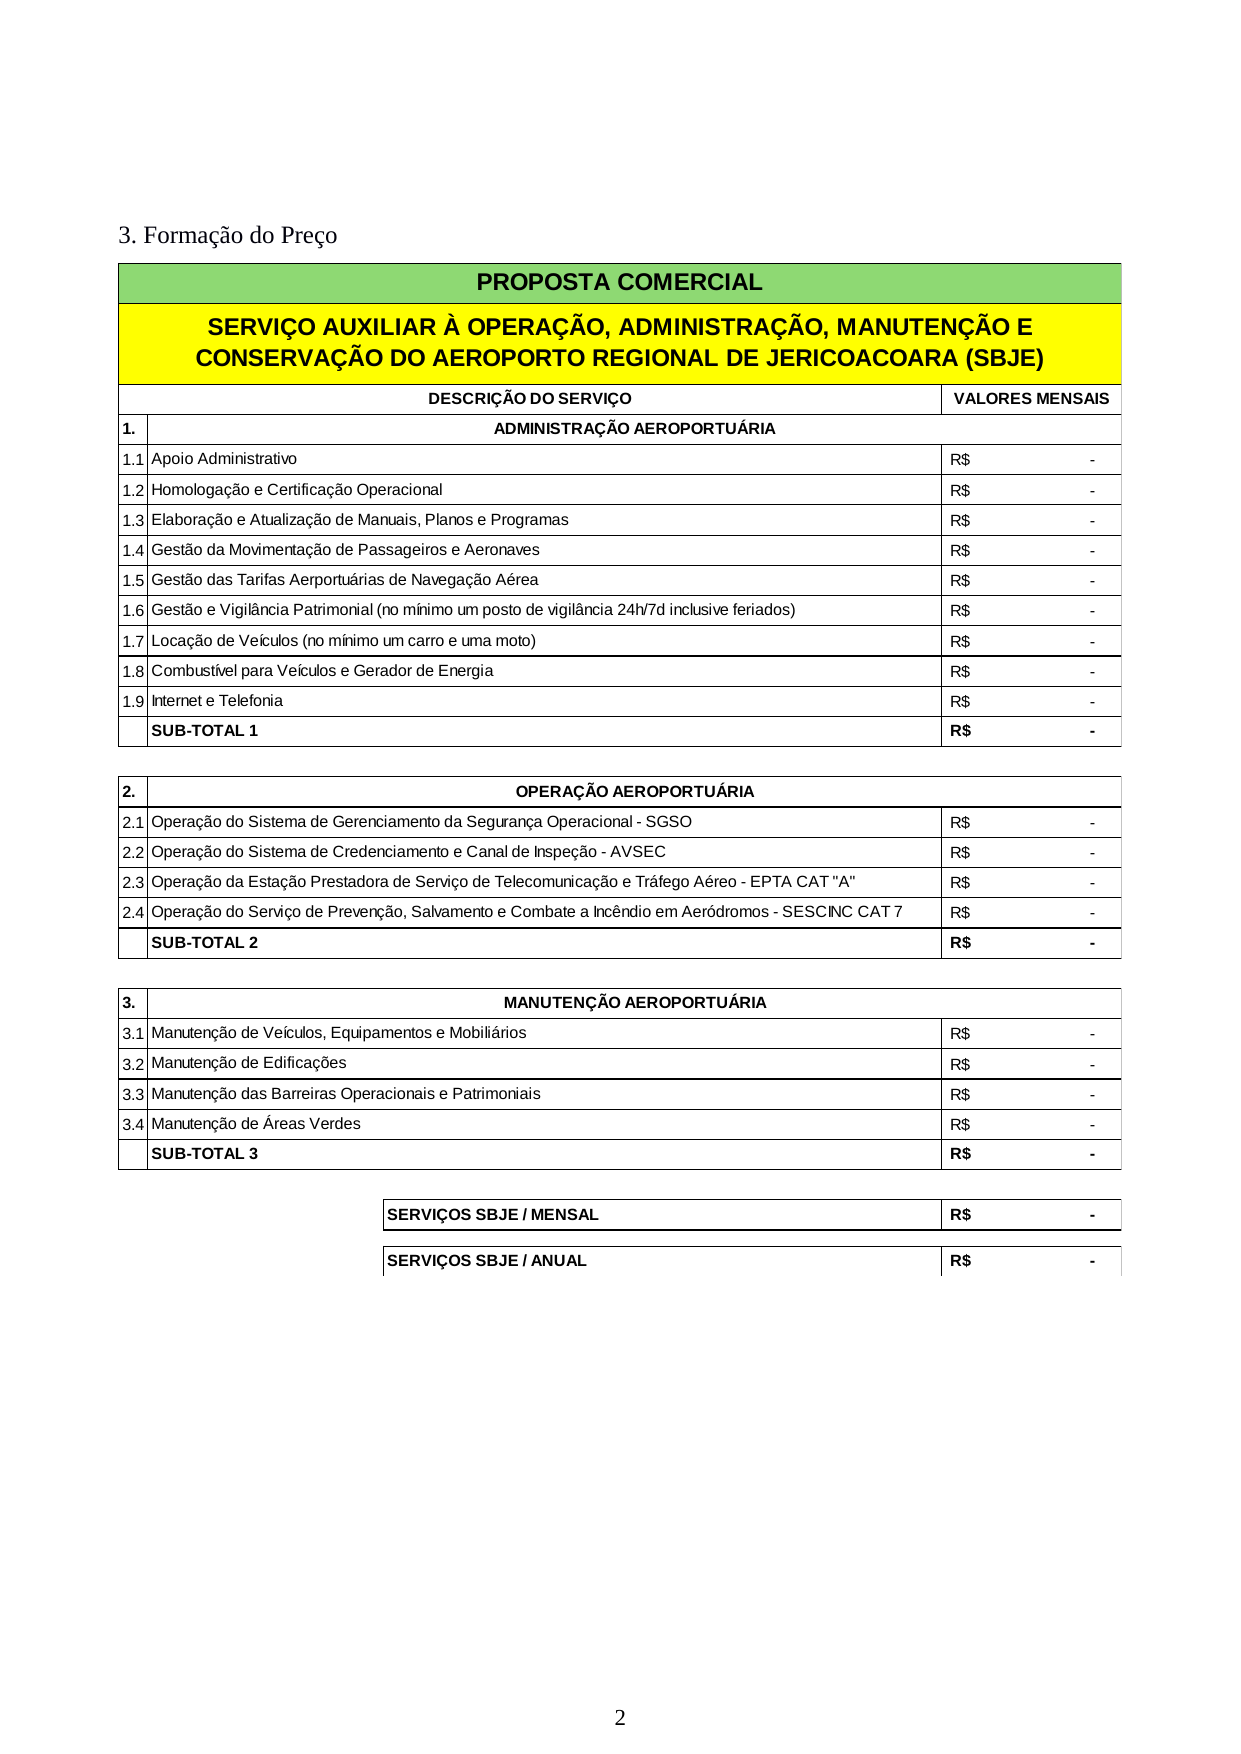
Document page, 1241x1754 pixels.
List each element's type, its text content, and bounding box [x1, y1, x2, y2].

text 3. Formação do Preço [118, 220, 1122, 248]
